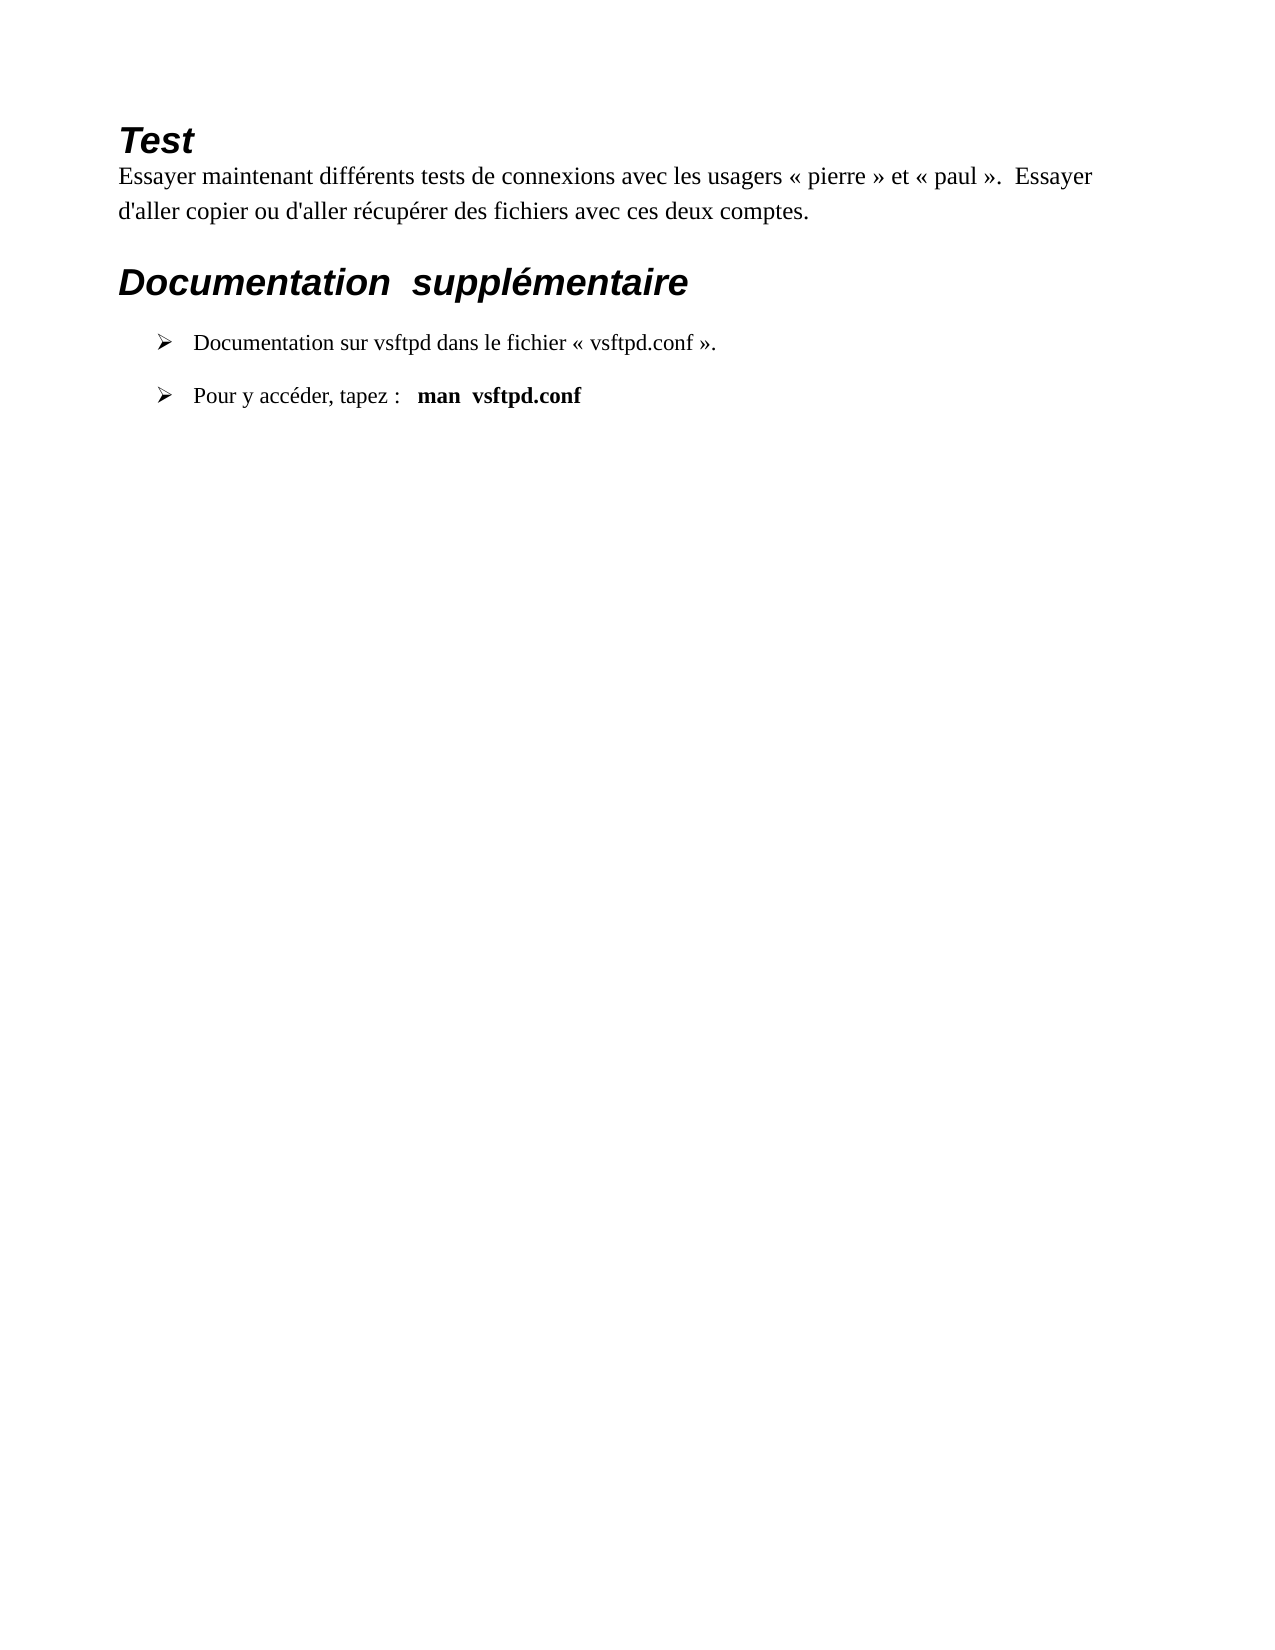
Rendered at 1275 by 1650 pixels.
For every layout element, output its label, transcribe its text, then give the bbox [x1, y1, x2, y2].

list Pour y accéder, tapez : man vsftpd.conf [156, 382, 1157, 408]
list Documentation sur vsftpd dans le fichier « vsftpd.conf ». [156, 329, 1157, 356]
subtitle Documentation supplémentaire [118, 260, 1157, 303]
subtitle Test [118, 118, 1157, 161]
text Essayer maintenant différents tests de connexions avec les usagers « pierre » et « paul ». Essayer d'aller copier ou d'aller récupérer des fichiers avec ces deux comptes. [118, 161, 1157, 224]
